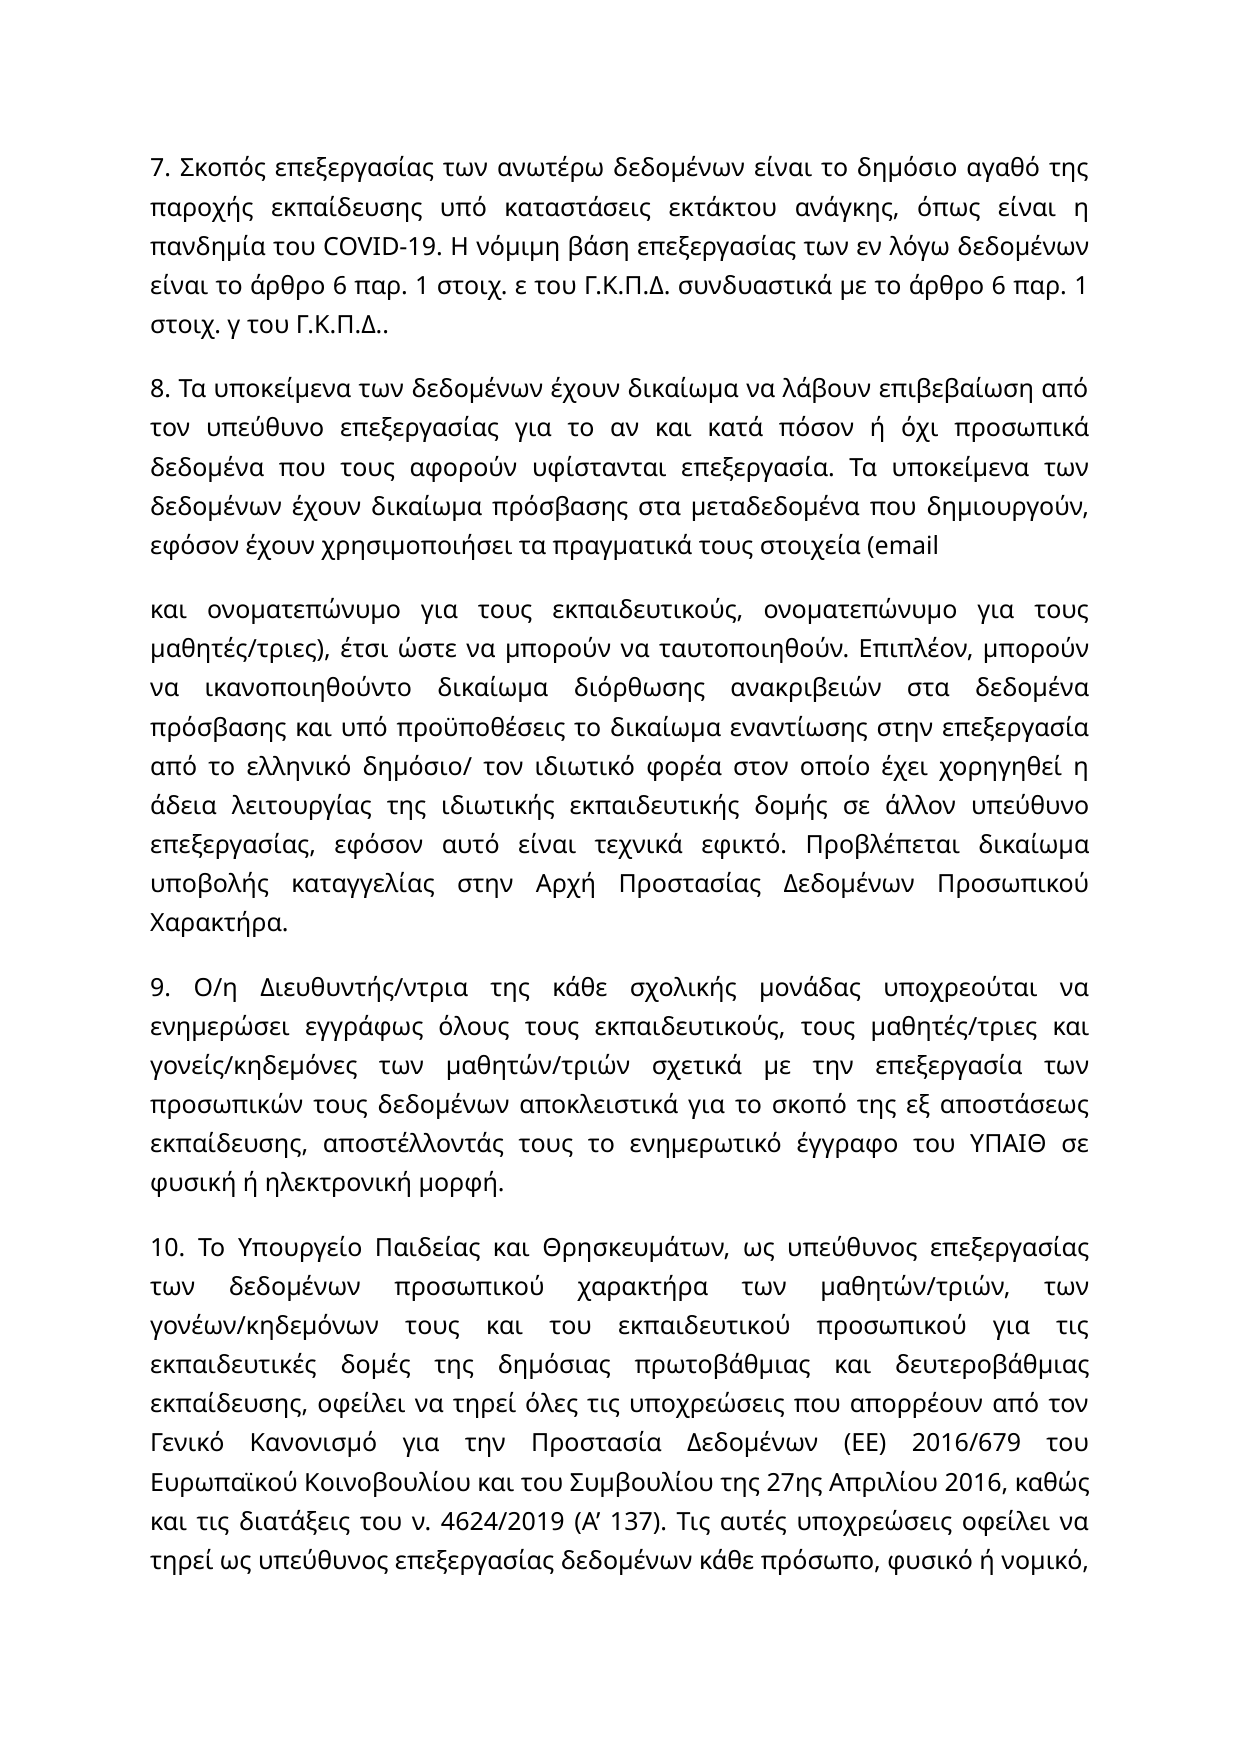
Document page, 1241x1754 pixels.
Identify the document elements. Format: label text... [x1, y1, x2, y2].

text 7. Σκοπός επεξεργασίας των ανωτέρω δεδομένων είναι το δημόσιο αγαθό της παροχής εκπαίδευσης υπό καταστάσεις εκτάκτου ανάγκης, όπως είναι η πανδημία του COVID-19. Η νόμιμη βάση επεξεργασίας των εν λόγω δεδομένων είναι το άρθρο 6 παρ. 1 στοιχ. ε του Γ.Κ.Π.Δ. συνδυαστικά με το άρθρο 6 παρ. 1 στοιχ. γ του Γ.Κ.Π.Δ.. [150, 150, 1090, 341]
text 10. Το Υπουργείο Παιδείας και Θρησκευμάτων, ως υπεύθυνος επεξεργασίας των δεδομένων προσωπικού χαρακτήρα των μαθητών/τριών, των γονέων/κηδεμόνων τους και του εκπαιδευτικού προσωπικού για τις εκπαιδευτικές δομές της δημόσιας πρωτοβάθμιας και δευτεροβάθμιας εκπαίδευσης, οφείλει να τηρεί όλες τις υποχρεώσεις που απορρέουν από τον Γενικό Κανονισμό για την Προστασία Δεδομένων (ΕΕ) 2016/679 του Ευρωπαϊκού Κοινοβουλίου και του Συμβουλίου της 27ης Απριλίου 2016, καθώς και τις διατάξεις του ν. 4624/2019 (Α’ 137). Τις αυτές υποχρεώσεις οφείλει να τηρεί ως υπεύθυνος επεξεργασίας δεδομένων κάθε πρόσωπο, φυσικό ή νομικό, [150, 1229, 1090, 1577]
text 9. Ο/η Διευθυντής/ντρια της κάθε σχολικής μονάδας υποχρεούται να ενημερώσει εγγράφως όλους τους εκπαιδευτικούς, τους μαθητές/τριες και γονείς/κηδεμόνες των μαθητών/τριών σχετικά με την επεξεργασία των προσωπικών τους δεδομένων αποκλειστικά για το σκοπό της εξ αποστάσεως εκπαίδευσης, αποστέλλοντάς τους το ενημερωτικό έγγραφο του ΥΠΑΙΘ σε φυσική ή ηλεκτρονική μορφή. [150, 969, 1090, 1199]
text 8. Τα υποκείμενα των δεδομένων έχουν δικαίωμα να λάβουν επιβεβαίωση από τον υπεύθυνο επεξεργασίας για το αν και κατά πόσον ή όχι προσωπικά δεδομένα που τους αφορούν υφίστανται επεξεργασία. Τα υποκείμενα των δεδομένων έχουν δικαίωμα πρόσβασης στα μεταδεδομένα που δημιουργούν, εφόσον έχουν χρησιμοποιήσει τα πραγματικά τους στοιχεία (email [150, 371, 1090, 562]
text και ονοματεπώνυμο για τους εκπαιδευτικούς, ονοματεπώνυμο για τους μαθητές/τριες), έτσι ώστε να μπορούν να ταυτοποιηθούν. Επιπλέον, μπορούν να ικανοποιηθούντο δικαίωμα διόρθωσης ανακριβειών στα δεδομένα πρόσβασης και υπό προϋποθέσεις το δικαίωμα εναντίωσης στην επεξεργασία από το ελληνικό δημόσιο/ τον ιδιωτικό φορέα στον οποίο έχει χορηγηθεί η άδεια λειτουργίας της ιδιωτικής εκπαιδευτικής δομής σε άλλον υπεύθυνο επεξεργασίας, εφόσον αυτό είναι τεχνικά εφικτό. Προβλέπεται δικαίωμα υποβολής καταγγελίας στην Αρχή Προστασίας Δεδομένων Προσωπικού Χαρακτήρα. [150, 592, 1090, 939]
